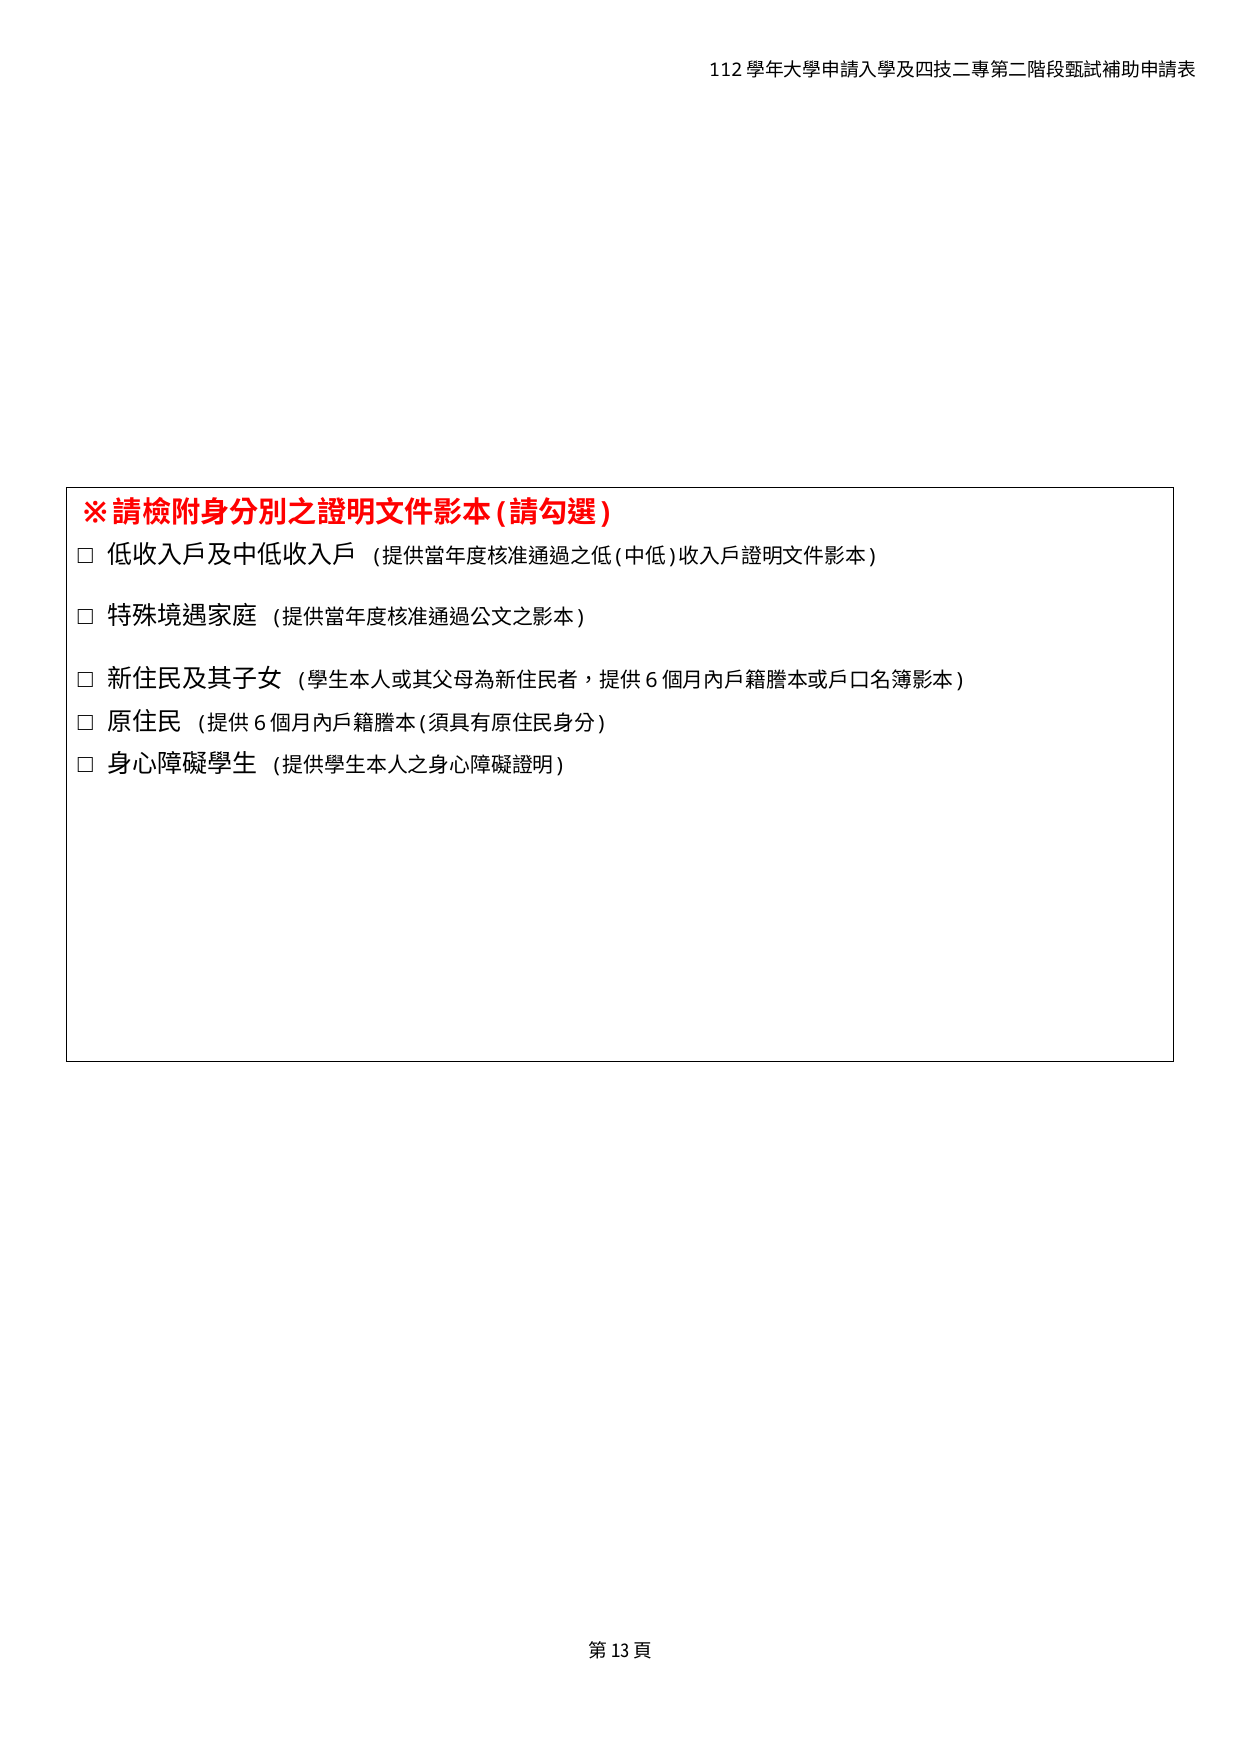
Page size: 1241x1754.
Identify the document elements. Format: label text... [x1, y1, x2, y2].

table_cell ※請檢附身分別之證明文件影本(請勾選) □ 低收入戶及中低收入戶 (提供當年度核准通過之低(中低)收入戶證明文件影本) □ 特殊境遇家庭 (提供當年度核准通過公文之影本) □ 新住民及其子女 (學生本人或其父母為新住民者，提供6個月內戶籍謄本或戶口名簿影本) □ 原住民 (提供6個月內戶籍謄本(須具有原住民身分) □ 身心障礙學生 (提供學生本人之身心障礙證明) [67, 488, 1173, 1061]
